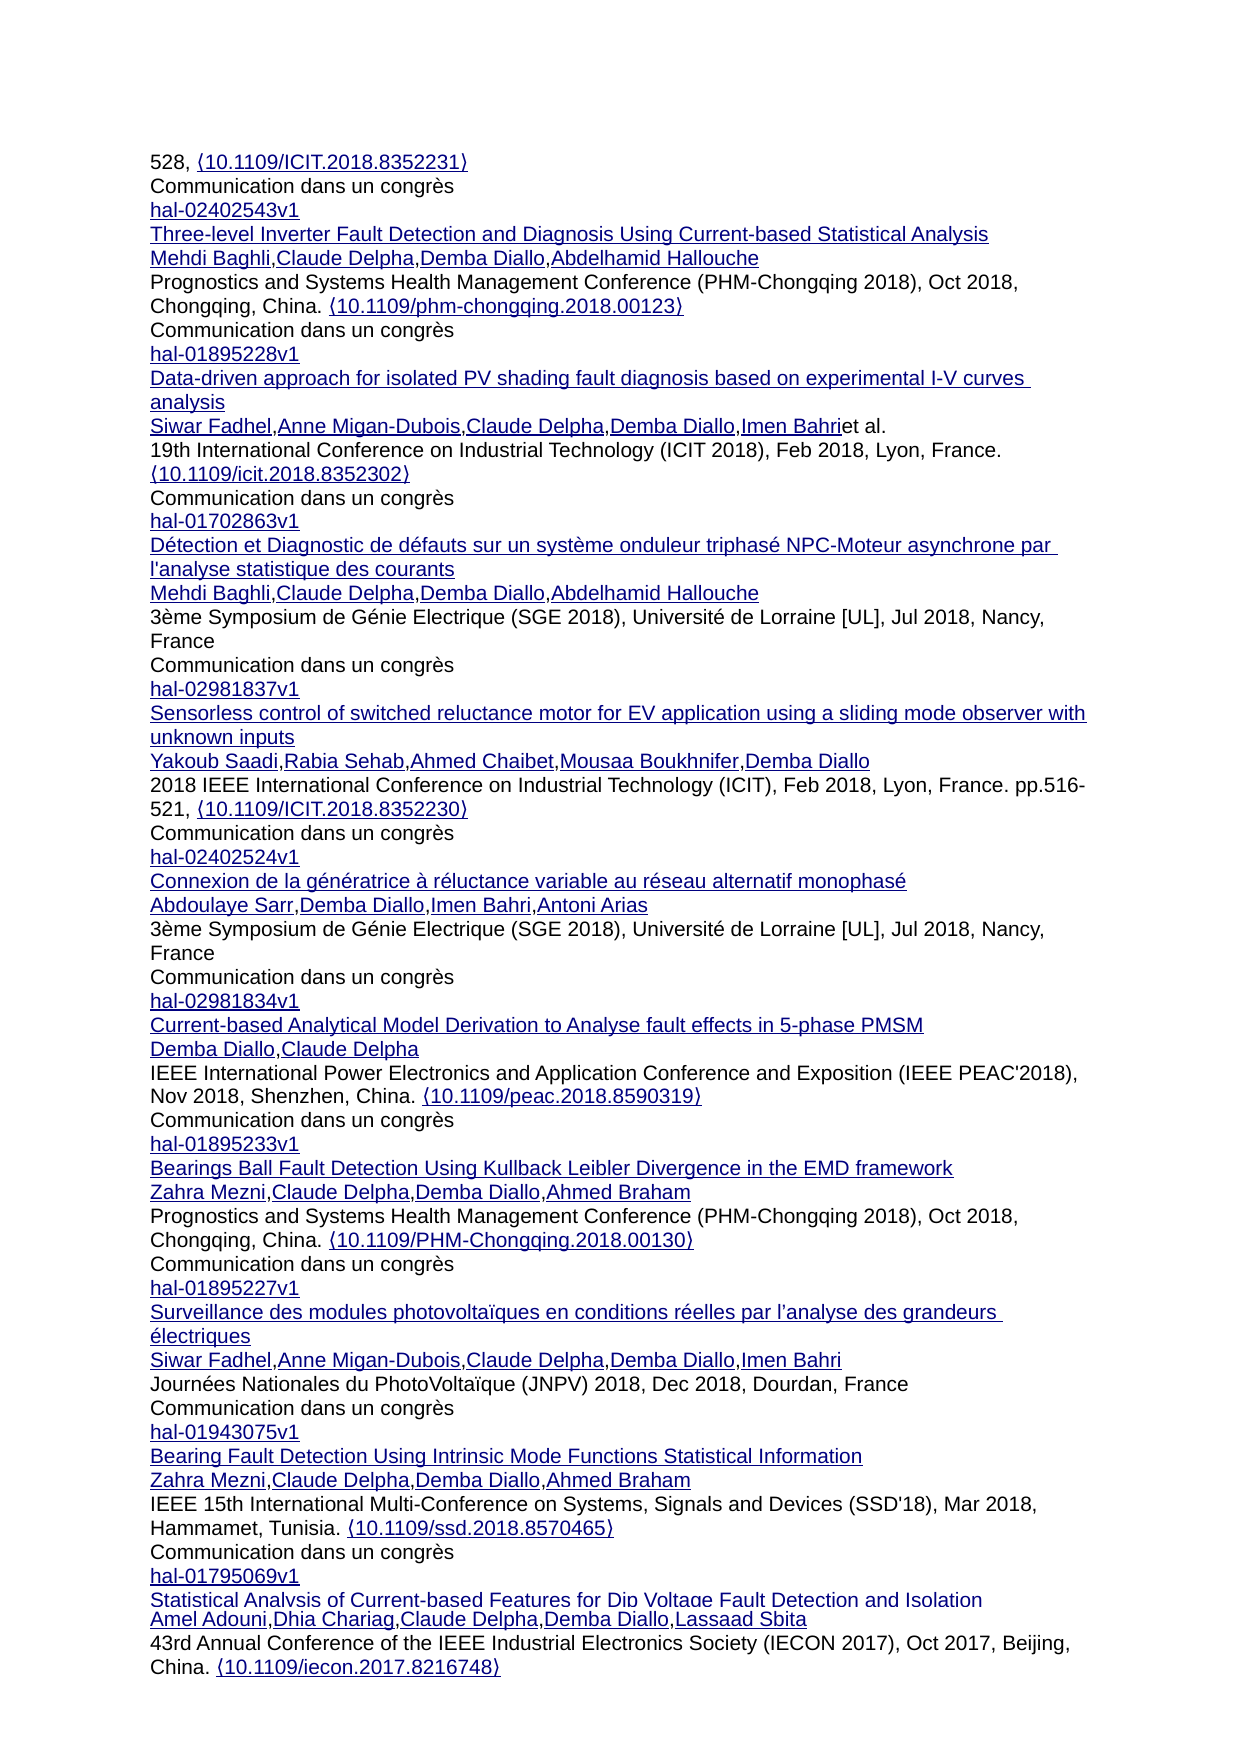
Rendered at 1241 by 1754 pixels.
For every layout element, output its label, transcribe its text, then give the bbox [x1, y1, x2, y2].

table_cell Statistical Analysis of Current-based Features for Dip Voltage Fault Detection and Isolation Amel Adouni,Dhia Chariag,Claude Delpha,Demba Diallo,Lassaad Sbita 43rd Annual Conference of the IEEE Industrial Electronics Society (IECON 2017), Oct 2017, Beijing, China. ⟨10.1109/iecon.2017.8216748⟩ [150, 1588, 1090, 1679]
table_cell Connexion de la génératrice à réluctance variable au réseau alternatif monophasé Abdoulaye Sarr,Demba Diallo,Imen Bahri,Antoni Arias 3ème Symposium de Génie Electrique (SGE 2018), Université de Lorraine [UL], Jul 2018, Nancy, France Communication dans un congrès hal-02981834v1 [150, 869, 1090, 1012]
table_cell Sensorless control of switched reluctance motor for EV application using a sliding mode observer with unknown inputs Yakoub Saadi,Rabia Sehab,Ahmed Chaibet,Mousaa Boukhnifer,Demba Diallo 2018 IEEE International Conference on Industrial Technology (ICIT), Feb 2018, Lyon, France. pp.516-521, ⟨10.1109/ICIT.2018.8352230⟩ Communication dans un congrès hal-02402524v1 [150, 701, 1090, 869]
table_cell Bearing Fault Detection Using Intrinsic Mode Functions Statistical Information Zahra Mezni,Claude Delpha,Demba Diallo,Ahmed Braham IEEE 15th International Multi-Conference on Systems, Signals and Devices (SSD'18), Mar 2018, Hammamet, Tunisia. ⟨10.1109/ssd.2018.8570465⟩ Communication dans un congrès hal-01795069v1 [150, 1444, 1090, 1587]
table_cell Current-based Analytical Model Derivation to Analyse fault effects in 5-phase PMSM Demba Diallo,Claude Delpha IEEE International Power Electronics and Application Conference and Exposition (IEEE PEAC'2018), Nov 2018, Shenzhen, China. ⟨10.1109/peac.2018.8590319⟩ Communication dans un congrès hal-01895233v1 [150, 1013, 1090, 1156]
table_cell Data-driven approach for isolated PV shading fault diagnosis based on experimental I-V curves analysis Siwar Fadhel,Anne Migan-Dubois,Claude Delpha,Demba Diallo,Imen Bahriet al. 19th International Conference on Industrial Technology (ICIT 2018), Feb 2018, Lyon, France. ⟨10.1109/icit.2018.8352302⟩ Communication dans un congrès hal-01702863v1 [150, 366, 1090, 533]
table_cell 528, ⟨10.1109/ICIT.2018.8352231⟩ Communication dans un congrès hal-02402543v1 [150, 150, 1090, 222]
table_cell Surveillance des modules photovoltaïques en conditions réelles par l’analyse des grandeurs électriques Siwar Fadhel,Anne Migan-Dubois,Claude Delpha,Demba Diallo,Imen Bahri Journées Nationales du PhotoVoltaïque (JNPV) 2018, Dec 2018, Dourdan, France Communication dans un congrès hal-01943075v1 [150, 1300, 1090, 1444]
table_cell Bearings Ball Fault Detection Using Kullback Leibler Divergence in the EMD framework Zahra Mezni,Claude Delpha,Demba Diallo,Ahmed Braham Prognostics and Systems Health Management Conference (PHM-Chongqing 2018), Oct 2018, Chongqing, China. ⟨10.1109/PHM-Chongqing.2018.00130⟩ Communication dans un congrès hal-01895227v1 [150, 1156, 1090, 1300]
table_cell Détection et Diagnostic de défauts sur un système onduleur triphasé NPC-Moteur asynchrone par l'analyse statistique des courants Mehdi Baghli,Claude Delpha,Demba Diallo,Abdelhamid Hallouche 3ème Symposium de Génie Electrique (SGE 2018), Université de Lorraine [UL], Jul 2018, Nancy, France Communication dans un congrès hal-02981837v1 [150, 533, 1090, 701]
table_cell Three-level Inverter Fault Detection and Diagnosis Using Current-based Statistical Analysis Mehdi Baghli,Claude Delpha,Demba Diallo,Abdelhamid Hallouche Prognostics and Systems Health Management Conference (PHM-Chongqing 2018), Oct 2018, Chongqing, China. ⟨10.1109/phm-chongqing.2018.00123⟩ Communication dans un congrès hal-01895228v1 [150, 222, 1090, 366]
